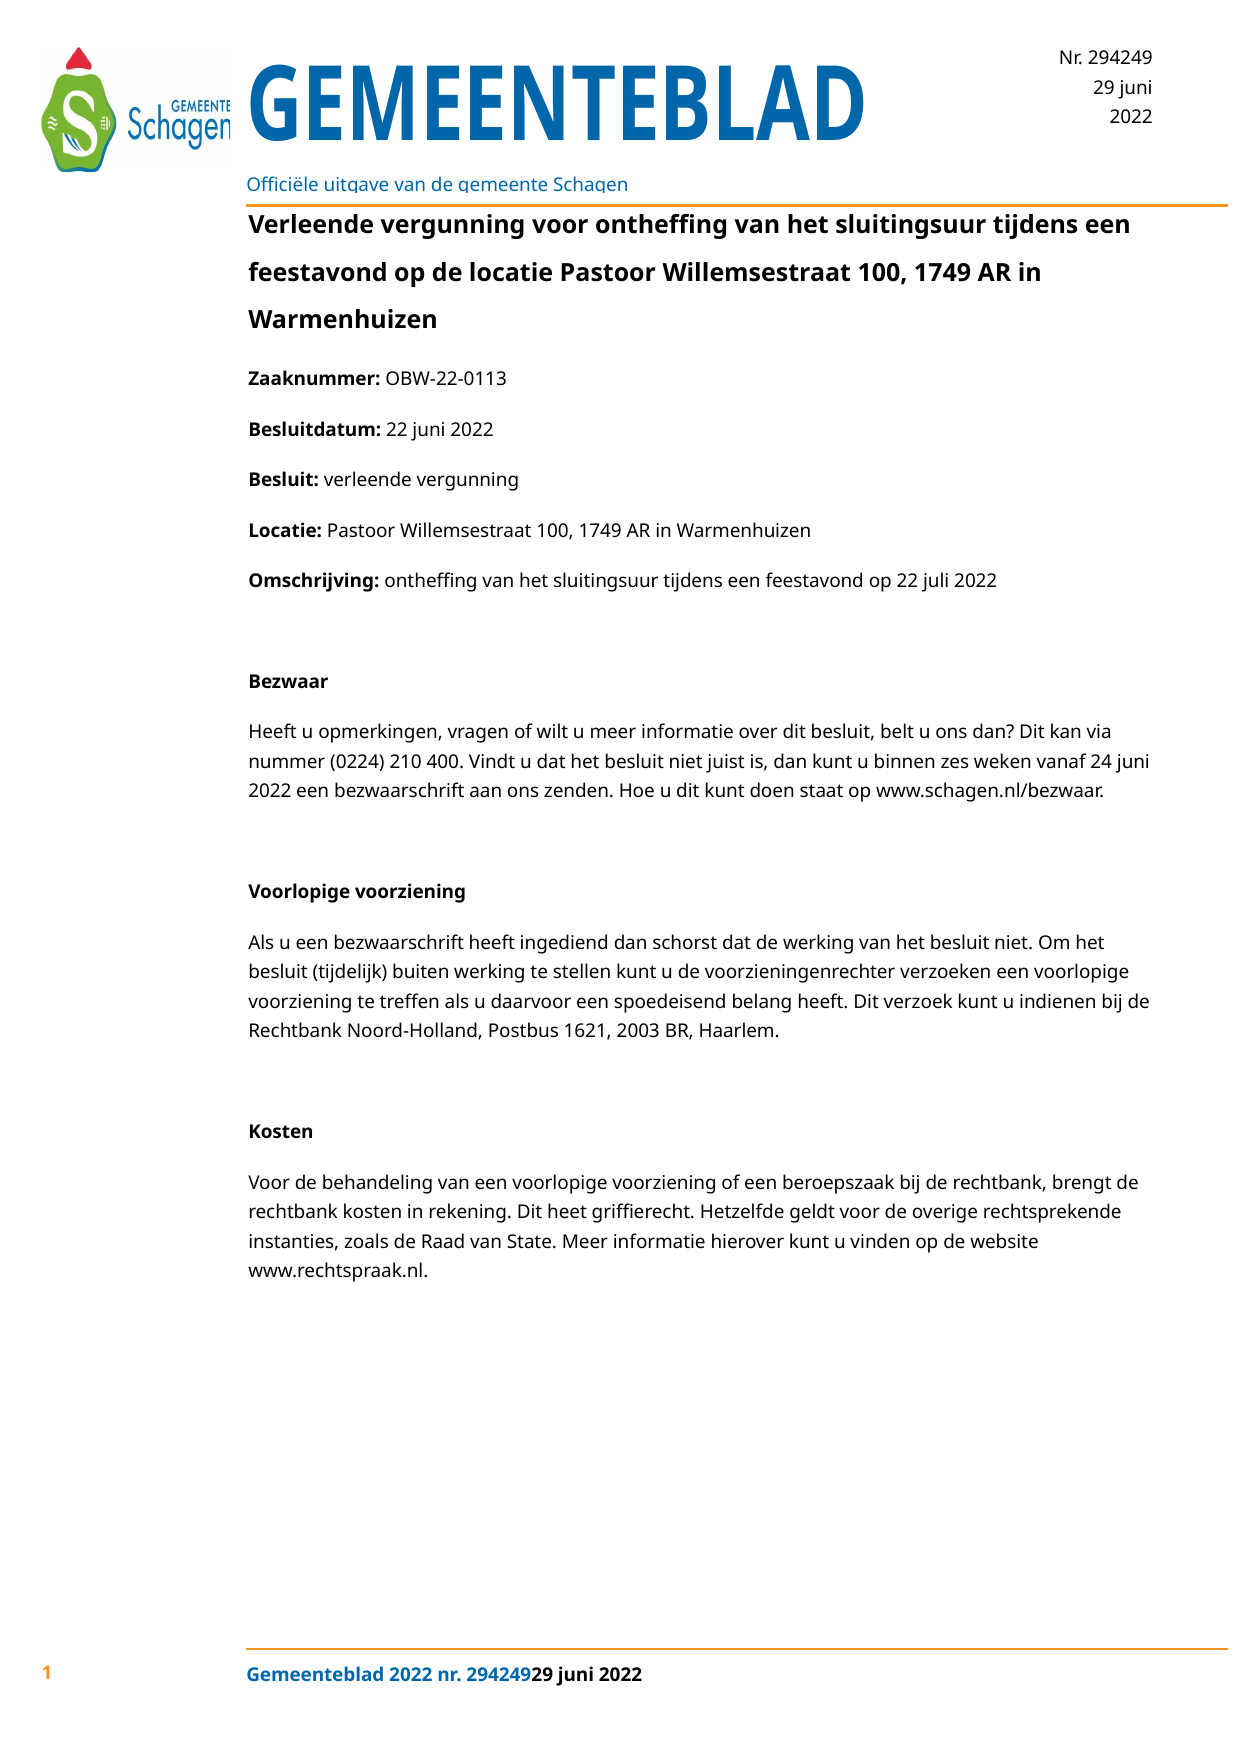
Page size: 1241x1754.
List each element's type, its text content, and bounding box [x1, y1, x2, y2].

text Verleende vergunning voor ontheffing van het sluitingsuur tijdens een feestavond op de locatie Pastoor Willemsestraat 100, 1749 AR in Warmenhuizen [248, 207, 1152, 336]
text Als u een bezwaarschrift heeft ingediend dan schorst dat de werking van het besluit niet. Om het besluit (tijdelijk) buiten werking te stellen kunt u de voorzieningenrechter verzoeken een voorlopige voorziening te treffen als u daarvoor een spoedeisend belang heeft. Dit verzoek kunt u indienen bij de Rechtbank Noord-Holland, Postbus 1621, 2003 BR, Haarlem. [248, 929, 1152, 1043]
text Voorlopige voorziening [248, 878, 1152, 904]
text Omschrijving: ontheffing van het sluitingsuur tijdens een feestavond op 22 juli 2022 [248, 567, 1152, 593]
text Bezwaar [248, 668, 1152, 694]
text Besluit: verleende vergunning [248, 466, 1152, 492]
text Voor de behandeling van een voorlopige voorziening of een beroepszaak bij de rechtbank, brengt de rechtbank kosten in rekening. Dit heet griffierecht. Hetzelfde geldt voor de overige rechtsprekende instanties, zoals de Raad van State. Meer informatie hierover kunt u vinden op de website www.rechtspraak.nl. [248, 1169, 1152, 1283]
picture [41, 47, 231, 172]
text Besluitdatum: 22 juni 2022 [248, 416, 1152, 442]
text Heeft u opmerkingen, vragen of wilt u meer informatie over dit besluit, belt u ons dan? Dit kan via nummer (0224) 210 400. Vindt u dat het besluit niet juist is, dan kunt u binnen zes weken vanaf 24 juni 2022 een bezwaarschrift aan ons zenden. Hoe u dit kunt doen staat op www.schagen.nl/bezwaar. [248, 718, 1152, 803]
text Zaaknummer: OBW-22-0113 [248, 366, 1152, 391]
text Locatie: Pastoor Willemsestraat 100, 1749 AR in Warmenhuizen [248, 517, 1152, 542]
text Kosten [248, 1118, 1152, 1144]
